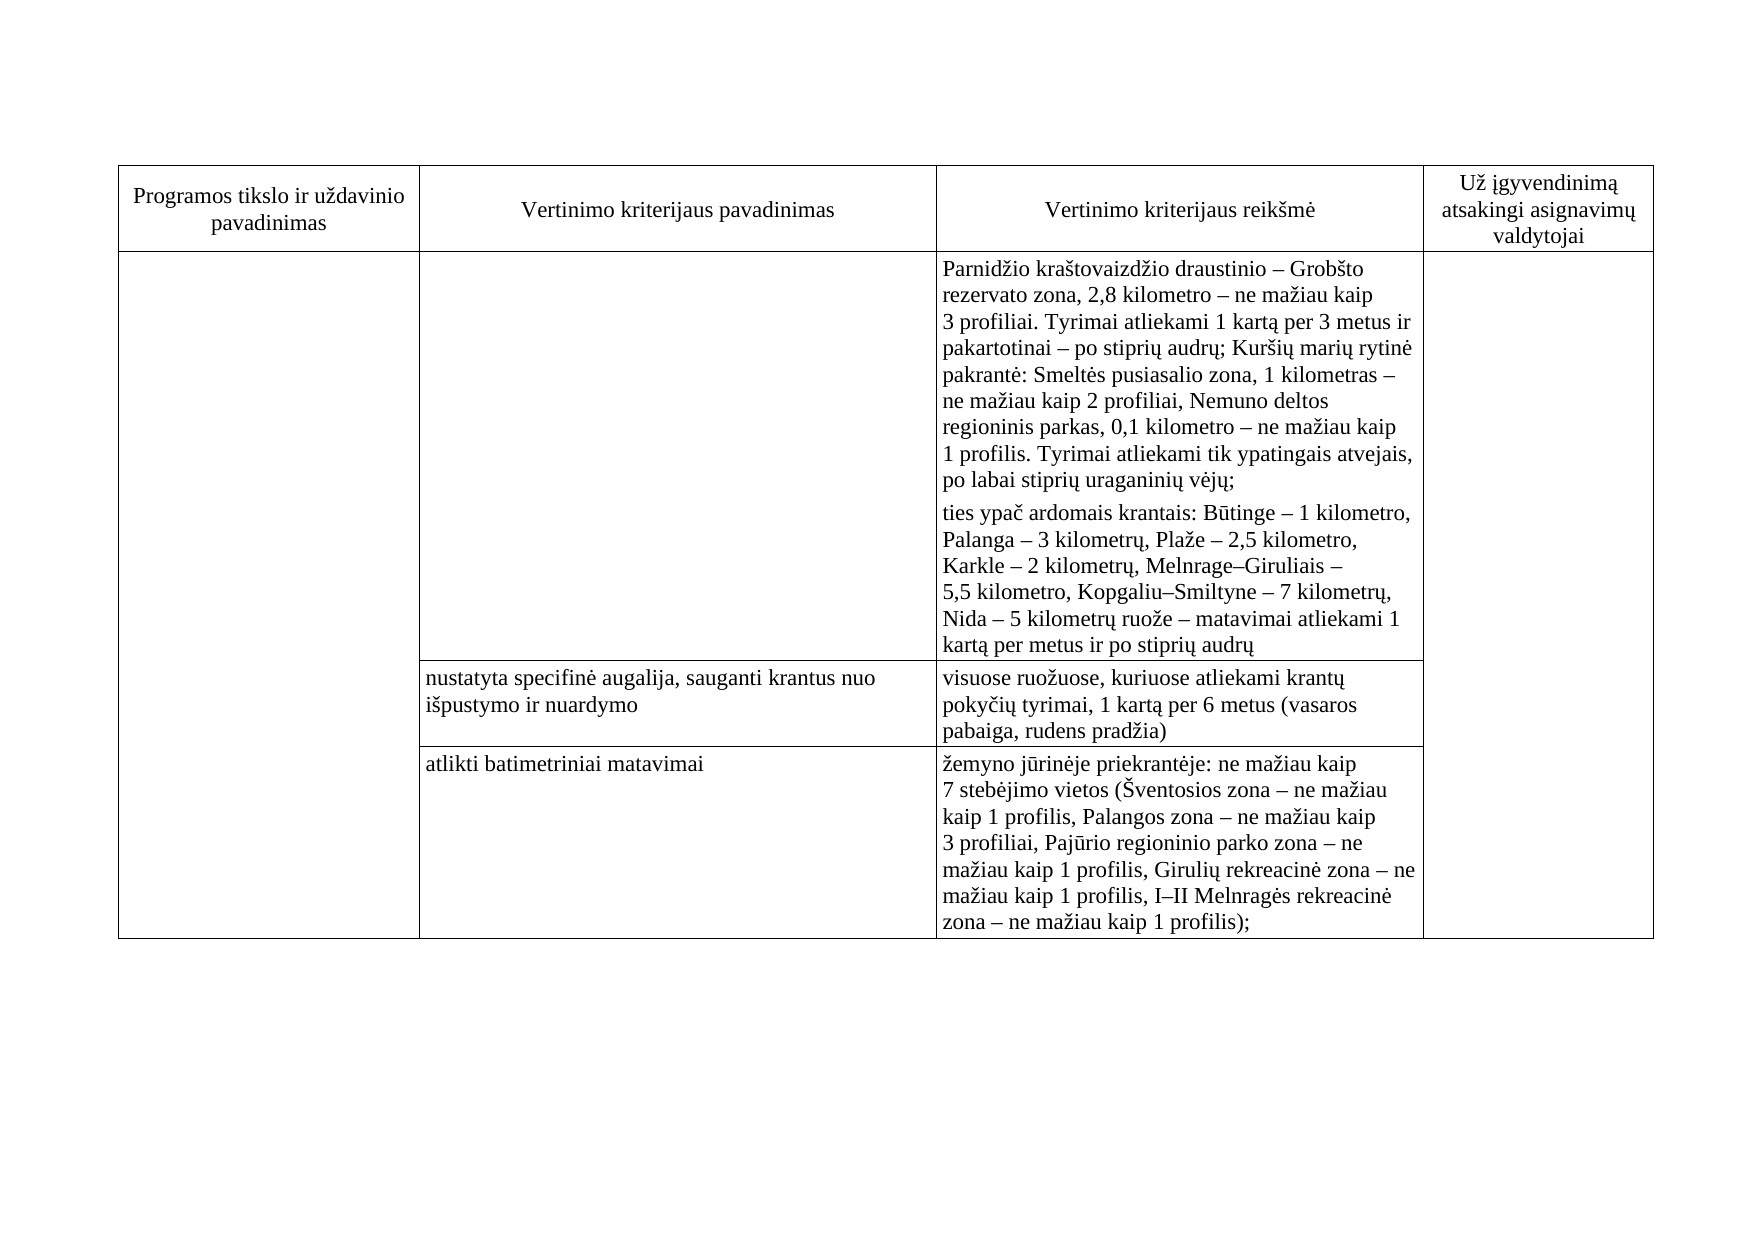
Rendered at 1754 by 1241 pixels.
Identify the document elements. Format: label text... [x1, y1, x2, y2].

table_cell Parnidžio kraštovaizdžio draustinio – Grobšto rezervato zona, 2,8 kilometro – ne mažiau kaip 3 profiliai. Tyrimai atliekami 1 kartą per 3 metus ir pakartotinai – po stiprių audrų; Kuršių marių rytinė pakrantė: Smeltės pusiasalio zona, 1 kilometras – ne mažiau kaip 2 profiliai, Nemuno deltos regioninis parkas, 0,1 kilometro – ne mažiau kaip 1 profilis. Tyrimai atliekami tik ypatingais atvejais, po labai stiprių uraganinių vėjų; [937, 252, 1423, 495]
table_cell visuose ruožuose, kuriuose atliekami krantų pokyčių tyrimai, 1 kartą per 6 metus (vasaros pabaiga, rudens pradžia) [937, 661, 1423, 746]
table_cell [1424, 746, 1653, 938]
table_cell atlikti batimetriniai matavimai [420, 747, 936, 938]
table_cell [1424, 495, 1653, 660]
table_cell [1424, 252, 1653, 495]
table_cell [420, 495, 936, 660]
table_cell ties ypač ardomais krantais: Būtinge – 1 kilometro, Palanga – 3 kilometrų, Plaže – 2,5 kilometro, Karkle – 2 kilometrų, Melnrage–Giruliais – 5,5 kilometro, Kopgaliu–Smiltyne – 7 kilometrų, Nida – 5 kilometrų ruože – matavimai atliekami 1 kartą per metus ir po stiprių audrų [937, 495, 1423, 660]
table_cell [420, 252, 936, 495]
table_cell žemyno jūrinėje priekrantėje: ne mažiau kaip 7 stebėjimo vietos (Šventosios zona – ne mažiau kaip 1 profilis, Palangos zona – ne mažiau kaip 3 profiliai, Pajūrio regioninio parko zona – ne mažiau kaip 1 profilis, Girulių rekreacinė zona – ne mažiau kaip 1 profilis, I–II Melnragės rekreacinė zona – ne mažiau kaip 1 profilis); [937, 747, 1423, 938]
table_header Vertinimo kriterijaus pavadinimas [420, 166, 936, 251]
table_cell [119, 252, 419, 938]
table_cell [1424, 660, 1653, 746]
table_header Programos tikslo ir uždavinio pavadinimas [119, 166, 419, 251]
table_header Už įgyvendinimą atsakingi asignavimų valdytojai [1424, 166, 1653, 251]
table_cell nustatyta specifinė augalija, sauganti krantus nuo išpustymo ir nuardymo [420, 661, 936, 746]
table_header Vertinimo kriterijaus reikšmė [937, 166, 1423, 251]
